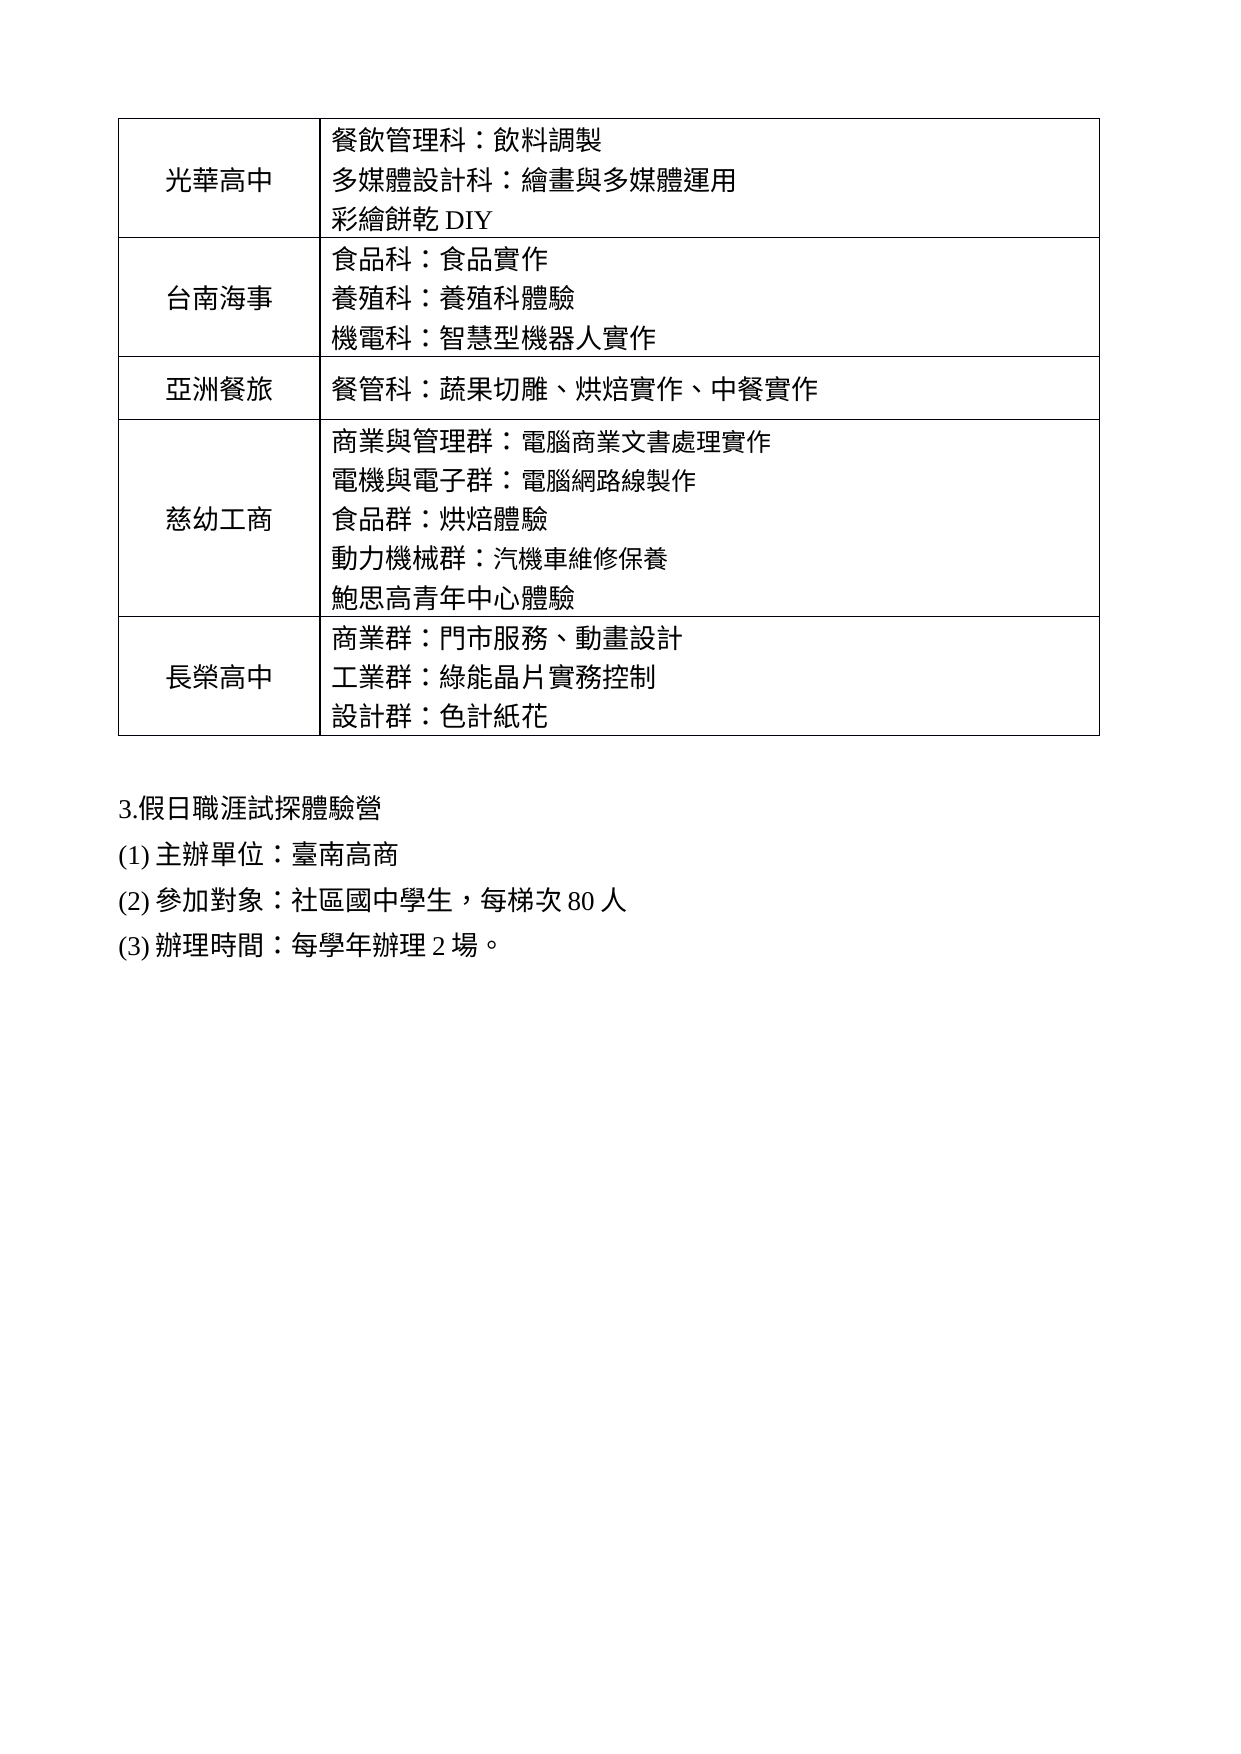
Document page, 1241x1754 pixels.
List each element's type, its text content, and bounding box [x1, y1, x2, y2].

table_cell 餐飲管理科：飲料調製 多媒體設計科：繪畫與多媒體運用 彩繪餅乾DIY [321, 119, 1099, 237]
list 參加對象：社區國中學生，每梯次80人 [118, 873, 1122, 919]
list 主辦單位：臺南高商 [118, 827, 1122, 873]
table_cell 亞洲餐旅 [119, 357, 319, 418]
text 3.假日職涯試探體驗營 [118, 782, 1122, 827]
table_cell 食品科：食品實作 養殖科：養殖科體驗 機電科：智慧型機器人實作 [321, 238, 1099, 356]
table_cell 台南海事 [119, 238, 319, 356]
table_cell 慈幼工商 [119, 420, 319, 616]
table_cell 光華高中 [119, 119, 319, 237]
table_cell 商業群：門市服務、動畫設計 工業群：綠能晶片實務控制 設計群：色計紙花 [321, 617, 1099, 735]
table_cell 餐管科：蔬果切雕、烘焙實作、中餐實作 [321, 357, 1099, 418]
table_cell 長榮高中 [119, 617, 319, 735]
table_cell 商業與管理群：電腦商業文書處理實作 電機與電子群：電腦網路線製作 食品群：烘焙體驗 動力機械群：汽機車維修保養 鮑思高青年中心體驗 [321, 420, 1099, 616]
list 辦理時間：每學年辦理2場。 [118, 919, 1122, 965]
